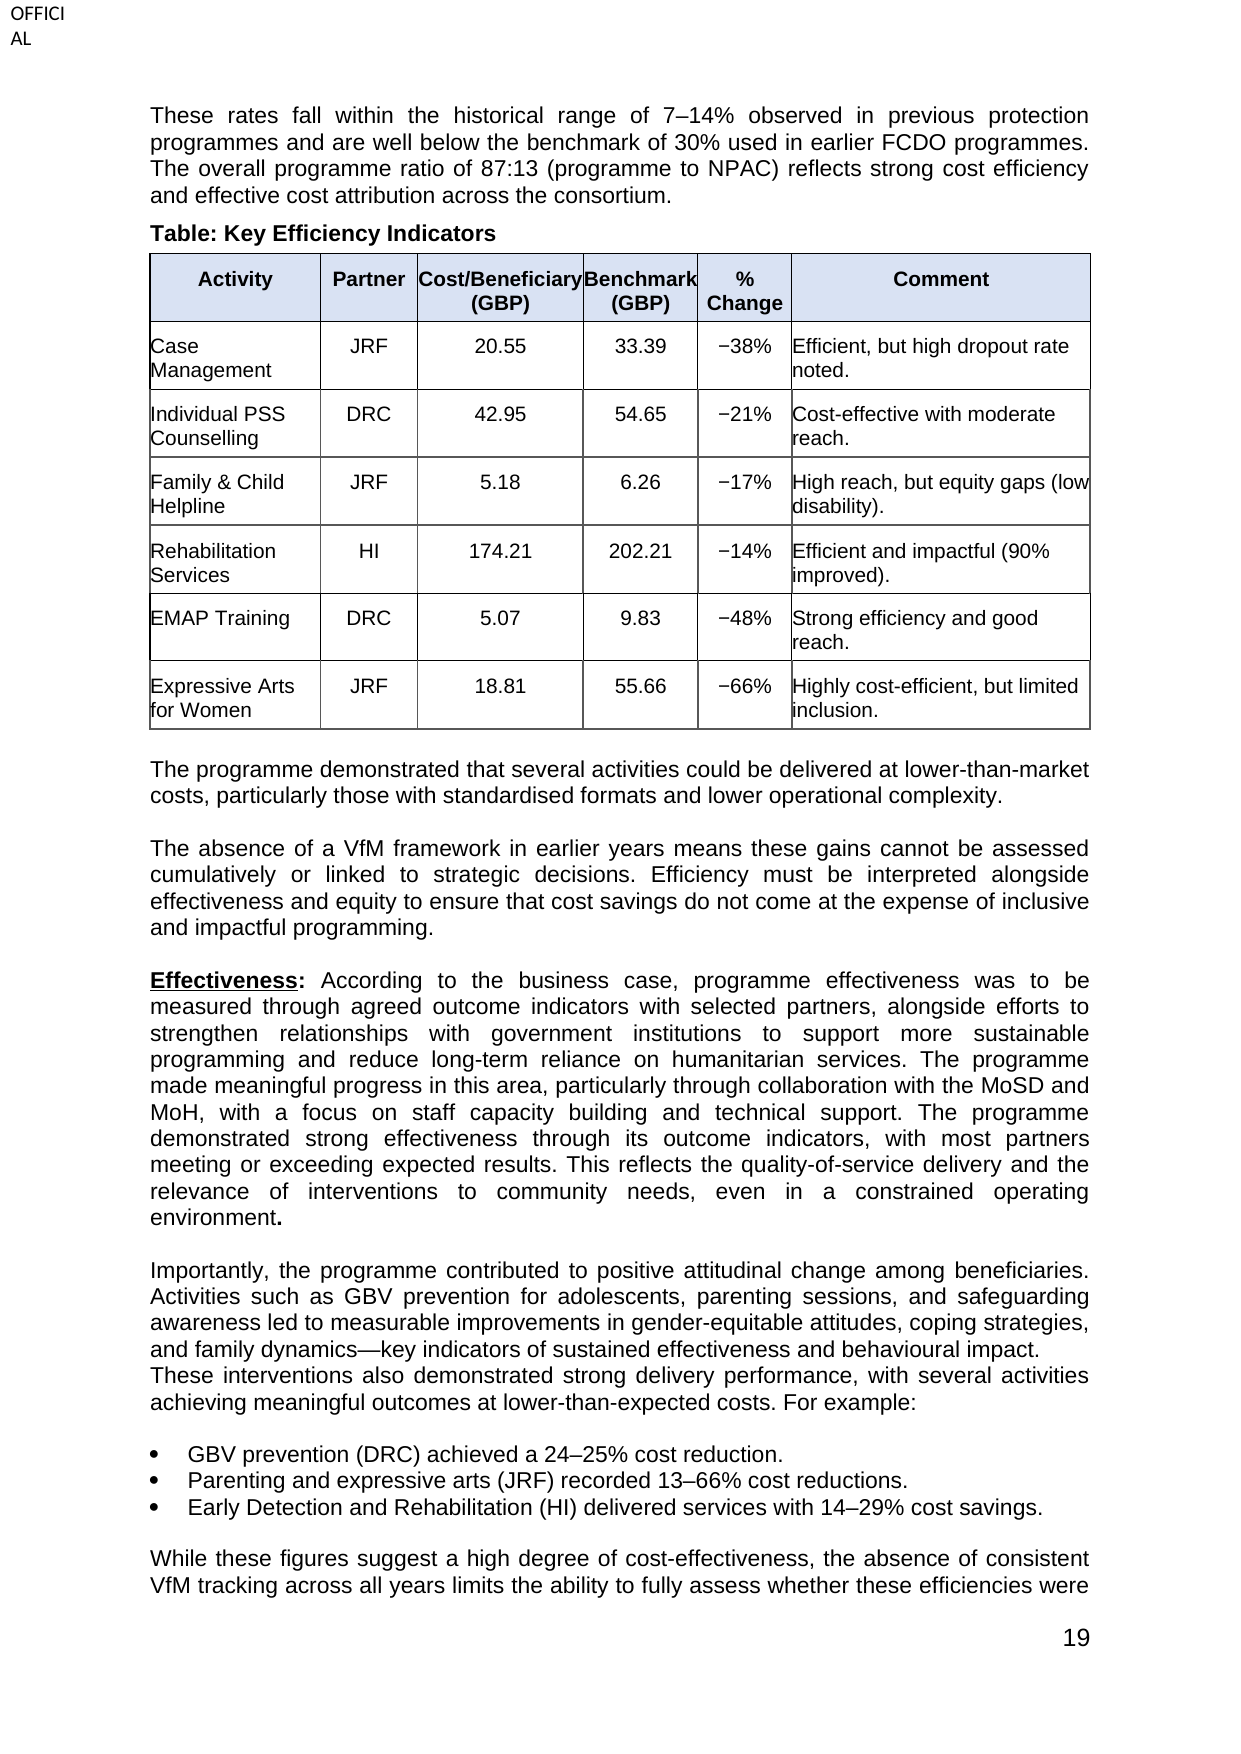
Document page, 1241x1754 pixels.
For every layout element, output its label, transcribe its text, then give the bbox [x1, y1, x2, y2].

table_cell DRC [321, 594, 417, 660]
table_cell JRF [321, 322, 417, 388]
table_cell 20.55 [418, 322, 583, 388]
table_cell JRF [321, 458, 417, 524]
table_cell −21% [699, 390, 791, 456]
table_cell 202.21 [584, 526, 697, 593]
table_cell 42.95 [418, 390, 582, 456]
table_cell HI [321, 526, 417, 593]
table_cell −48% [698, 594, 791, 660]
table_cell 54.65 [584, 390, 697, 456]
table_header Activity [151, 254, 320, 321]
table_cell Efficient, but high dropout rate noted. [792, 322, 1090, 388]
table_cell DRC [321, 390, 417, 456]
text While these figures suggest a high degree of cost-effectiveness, the absence of consistent VfM tracking across all years limits the ability to fully assess whether these efficiencies were [150, 1545, 1090, 1598]
table_header Comment [792, 254, 1090, 321]
table_cell 174.21 [418, 526, 582, 593]
table_cell 5.18 [418, 458, 582, 524]
table_header % Change [698, 254, 791, 321]
table_cell −38% [698, 322, 791, 388]
table_cell Family & Child Helpline [151, 458, 320, 524]
text These rates fall within the historical range of 7–14% observed in previous protection programmes and are well below the benchmark of 30% used in earlier FCDO programmes. The overall programme ratio of 87:13 (programme to NPAC) reflects strong cost efficiency and effective cost attribution across the consortium. [150, 102, 1090, 208]
text The programme demonstrated that several activities could be delivered at lower-than-market costs, particularly those with standardised formats and lower operational complexity. [150, 756, 1090, 809]
list Early Detection and Rehabilitation (HI) delivered services with 14–29% cost savings. [150, 1494, 1090, 1520]
table_cell JRF [321, 661, 417, 728]
table_cell 55.66 [584, 661, 697, 728]
table_header Partner [321, 254, 417, 321]
table_cell 18.81 [418, 661, 582, 728]
table_cell Cost-effective with moderate reach. [793, 390, 1089, 456]
table_cell 9.83 [584, 594, 697, 660]
table_cell −17% [699, 458, 791, 524]
list GBV prevention (DRC) achieved a 24–25% cost reduction. [150, 1441, 1090, 1467]
table_cell EMAP Training [151, 594, 320, 660]
text Table: Key Efficiency Indicators [150, 220, 1090, 247]
table_cell Expressive Arts for Women [151, 661, 320, 728]
text The absence of a VfM framework in earlier years means these gains cannot be assessed cumulatively or linked to strategic decisions. Efficiency must be interpreted alongside effectiveness and equity to ensure that cost savings do not come at the expense of inclusive and impactful programming. [150, 835, 1090, 940]
table_cell Highly cost-efficient, but limited inclusion. [793, 661, 1089, 728]
table_header Benchmark (GBP) [584, 254, 697, 321]
table_cell Efficient and impactful (90% improved). [793, 526, 1089, 593]
table_header Cost/Beneficiary (GBP) [418, 254, 583, 321]
table_cell 5.07 [418, 594, 583, 660]
table_cell −66% [699, 661, 791, 728]
table_cell 6.26 [584, 458, 697, 524]
table_cell Rehabilitation Services [151, 526, 320, 593]
table_cell High reach, but equity gaps (low disability). [793, 458, 1089, 524]
table_cell 33.39 [584, 322, 697, 388]
table_cell Strong efficiency and good reach. [792, 594, 1090, 660]
text Effectiveness: According to the business case, programme effectiveness was to be measured through agreed outcome indicators with selected partners, alongside efforts to strengthen relationships with government institutions to support more sustainable programming and reduce long-term reliance on humanitarian services. The programme made meaningful progress in this area, particularly through collaboration with the MoSD and MoH, with a focus on staff capacity building and technical support. The programme demonstrated strong effectiveness through its outcome indicators, with most partners meeting or exceeding expected results. This reflects the quality-of-service delivery and the relevance of interventions to community needs, even in a constrained operating environment. [150, 967, 1090, 1230]
text These interventions also demonstrated strong delivery performance, with several activities achieving meaningful outcomes at lower-than-expected costs. For example: [150, 1362, 1090, 1415]
text Importantly, the programme contributed to positive attitudinal change among beneficiaries. Activities such as GBV prevention for adolescents, parenting sessions, and safeguarding awareness led to measurable improvements in gender-equitable attitudes, coping strategies, and family dynamics—key indicators of sustained effectiveness and behavioural impact. [150, 1257, 1090, 1362]
table_cell −14% [699, 526, 791, 593]
table_cell Case Management [151, 322, 320, 388]
table_cell Individual PSS Counselling [151, 390, 320, 456]
list Parenting and expressive arts (JRF) recorded 13–66% cost reductions. [150, 1467, 1090, 1494]
